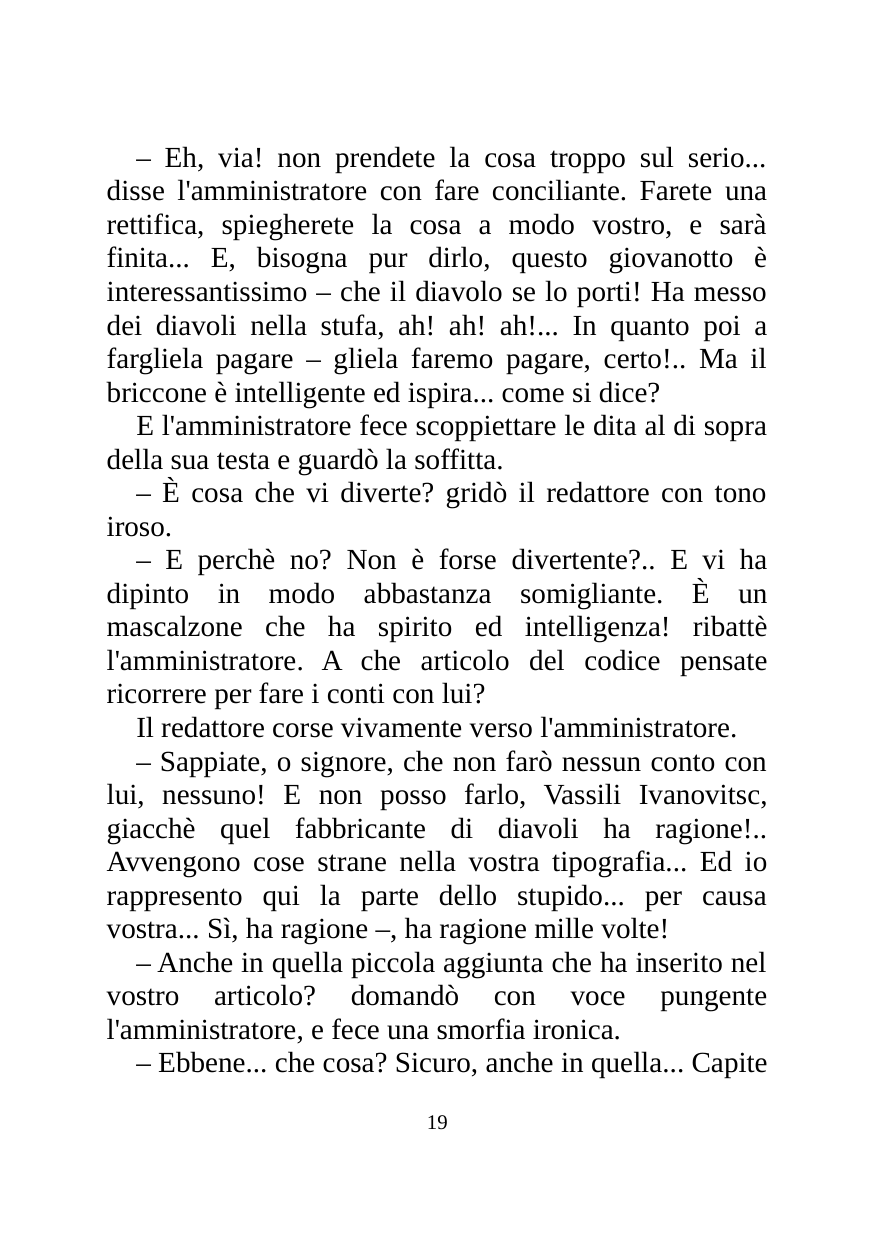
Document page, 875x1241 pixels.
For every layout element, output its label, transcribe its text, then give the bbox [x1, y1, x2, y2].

text Il redattore corse vivamente verso l'amministratore. [106, 710, 768, 744]
text – È cosa che vi diverte? gridò il redattore con tono iroso. [106, 475, 768, 542]
text – Eh, via! non prendete la cosa troppo sul serio... disse l'amministratore con fare conciliante. Farete una rettifica, spiegherete la cosa a modo vostro, e sarà finita... E, bisogna pur dirlo, questo giovanotto è interessantissimo – che il diavolo se lo porti! Ha messo dei diavoli nella stufa, ah! ah! ah!... In quanto poi a fargliela pagare – gliela faremo pagare, certo!.. Ma il briccone è intelligente ed ispira... come si dice? [106, 140, 768, 408]
text – Sappiate, o signore, che non farò nessun conto con lui, nessuno! E non posso farlo, Vassili Ivanovitsc, giacchè quel fabbricante di diavoli ha ragione!.. Avvengono cose strane nella vostra tipografia... Ed io rappresento qui la parte dello stupido... per causa vostra... Sì, ha ragione –, ha ragione mille volte! [106, 744, 768, 945]
text – Ebbene... che cosa? Sicuro, anche in quella... Capite [106, 1046, 768, 1079]
text E l'amministratore fece scoppiettare le dita al di sopra della sua testa e guardò la soffitta. [106, 408, 768, 475]
text – E perchè no? Non è forse divertente?.. E vi ha dipinto in modo abbastanza somigliante. È un mascalzone che ha spirito ed intelligenza! ribattè l'amministratore. A che articolo del codice pensate ricorrere per fare i conti con lui? [106, 542, 768, 710]
text – Anche in quella piccola aggiunta che ha inserito nel vostro articolo? domandò con voce pungente l'amministratore, e fece una smorfia ironica. [106, 945, 768, 1046]
